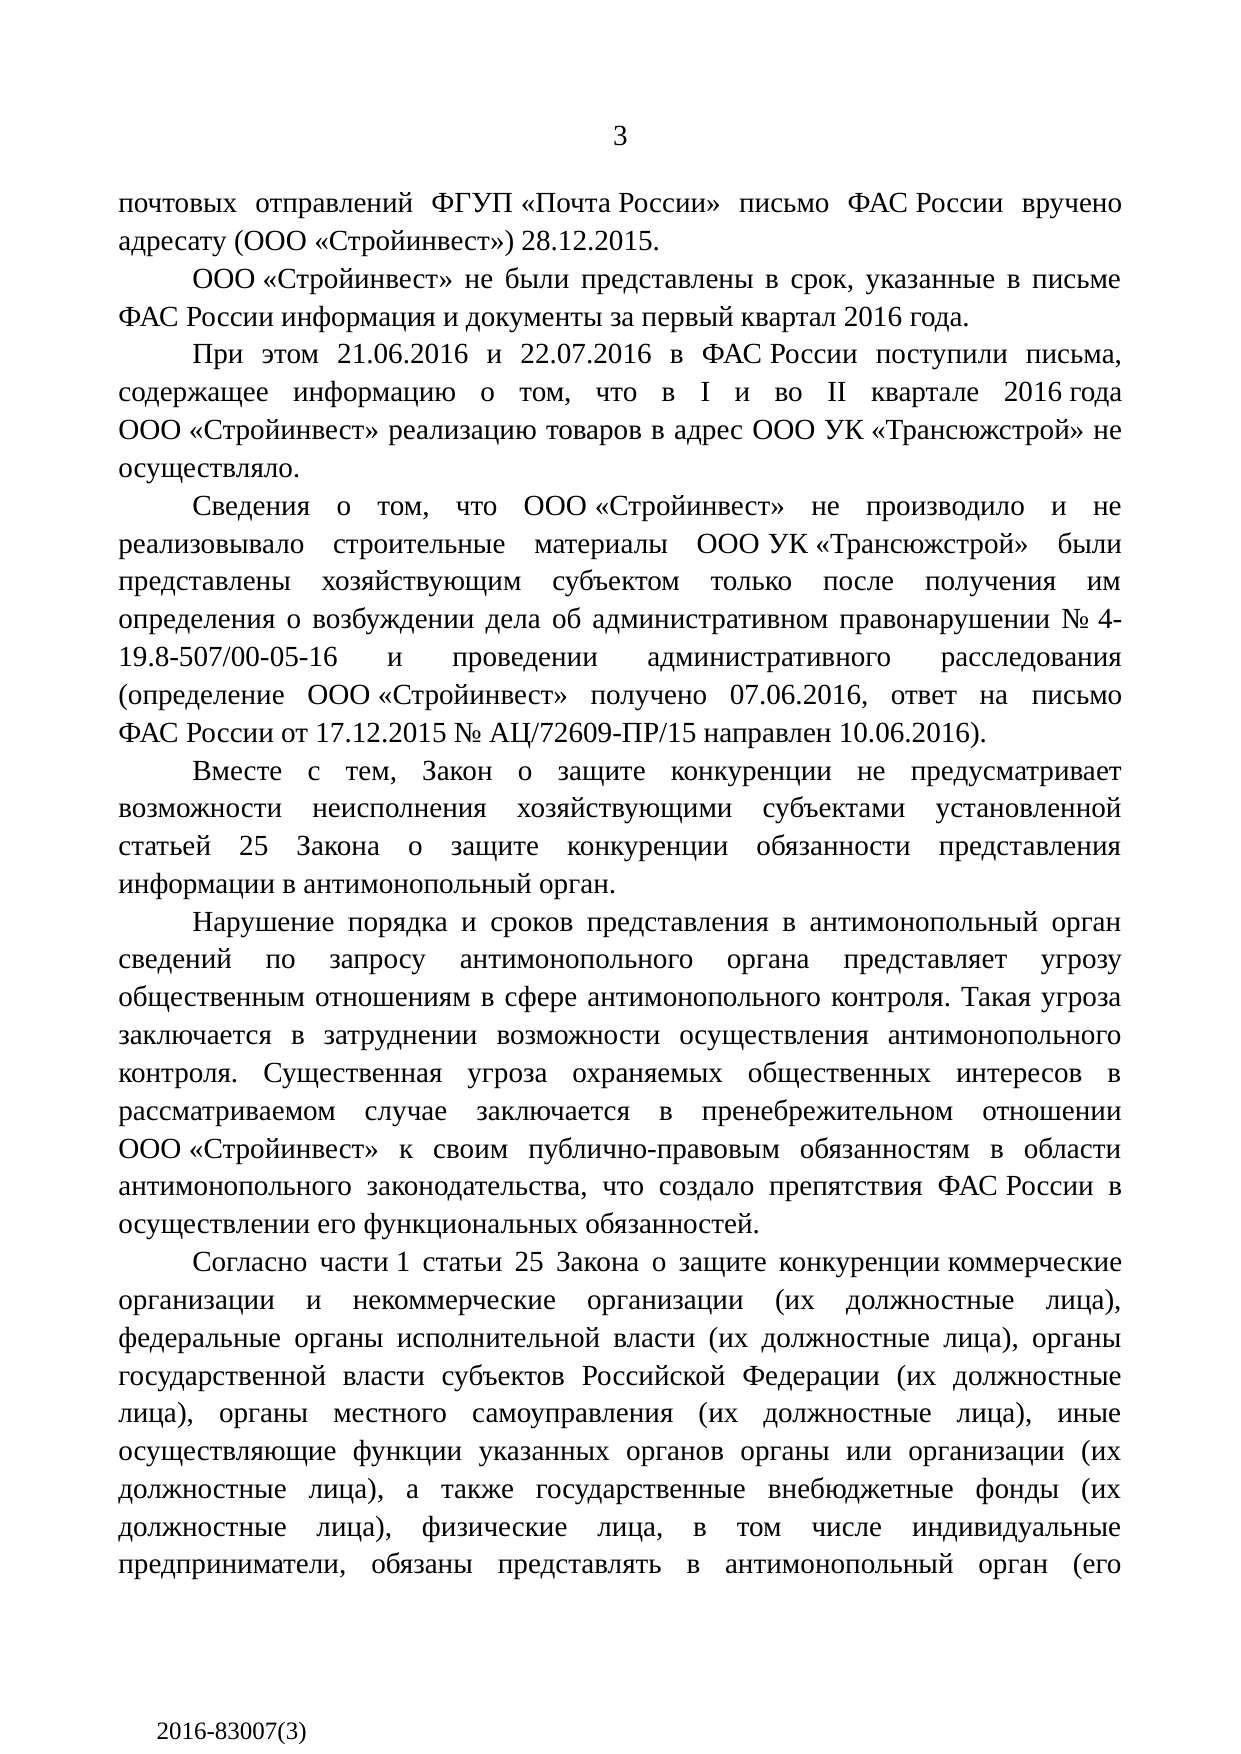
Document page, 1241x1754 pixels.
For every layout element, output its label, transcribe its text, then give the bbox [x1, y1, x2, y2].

text ООО «Стройинвест» не были представлены в срок, указанные в письме ФАС России информация и документы за первый квартал 2016 года. [118, 257, 1122, 332]
text Согласно части 1 статьи 25 Закона о защите конкуренции коммерческие организации и некоммерческие организации (их должностные лица), федеральные органы исполнительной власти (их должностные лица), органы государственной власти субъектов Российской Федерации (их должностные лица), органы местного самоуправления (их должностные лица), иные осуществляющие функции указанных органов органы или организации (их должностные лица), а также государственные внебюджетные фонды (их должностные лица), физические лица, в том числе индивидуальные предприниматели, обязаны представлять в антимонопольный орган (его [118, 1240, 1122, 1580]
text Сведения о том, что ООО «Стройинвест» не производило и не реализовывало строительные материалы ООО УК «Трансюжстрой» были представлены хозяйствующим субъектом только после получения им определения о возбуждении дела об административном правонарушении № 4-19.8-507/00-05-16 и проведении административного расследования (определение ООО «Стройинвест» получено 07.06.2016, ответ на письмо ФАС России от 17.12.2015 № АЦ/72609-ПР/15 направлен 10.06.2016). [118, 484, 1122, 748]
text Нарушение порядка и сроков представления в антимонопольный орган сведений по запросу антимонопольного органа представляет угрозу общественным отношениям в сфере антимонопольного контроля. Такая угроза заключается в затруднении возможности осуществления антимонопольного контроля. Существенная угроза охраняемых общественных интересов в рассматриваемом случае заключается в пренебрежительном отношении ООО «Стройинвест» к своим публично-правовым обязанностям в области антимонопольного законодательства, что создало препятствия ФАС России в осуществлении его функциональных обязанностей. [118, 899, 1122, 1240]
text Вместе с тем, Закон о защите конкуренции не предусматривает возможности неисполнения хозяйствующими субъектами установленной статьей 25 Закона о защите конкуренции обязанности представления информации в антимонопольный орган. [118, 748, 1122, 899]
text При этом 21.06.2016 и 22.07.2016 в ФАС России поступили письма, содержащее информацию о том, что в I и во II квартале 2016 года ООО «Стройинвест» реализацию товаров в адрес ООО УК «Трансюжстрой» не осуществляло. [118, 332, 1122, 484]
text почтовых отправлений ФГУП «Почта России» письмо ФАС России вручено адресату (ООО «Стройинвест») 28.12.2015. [118, 181, 1122, 257]
